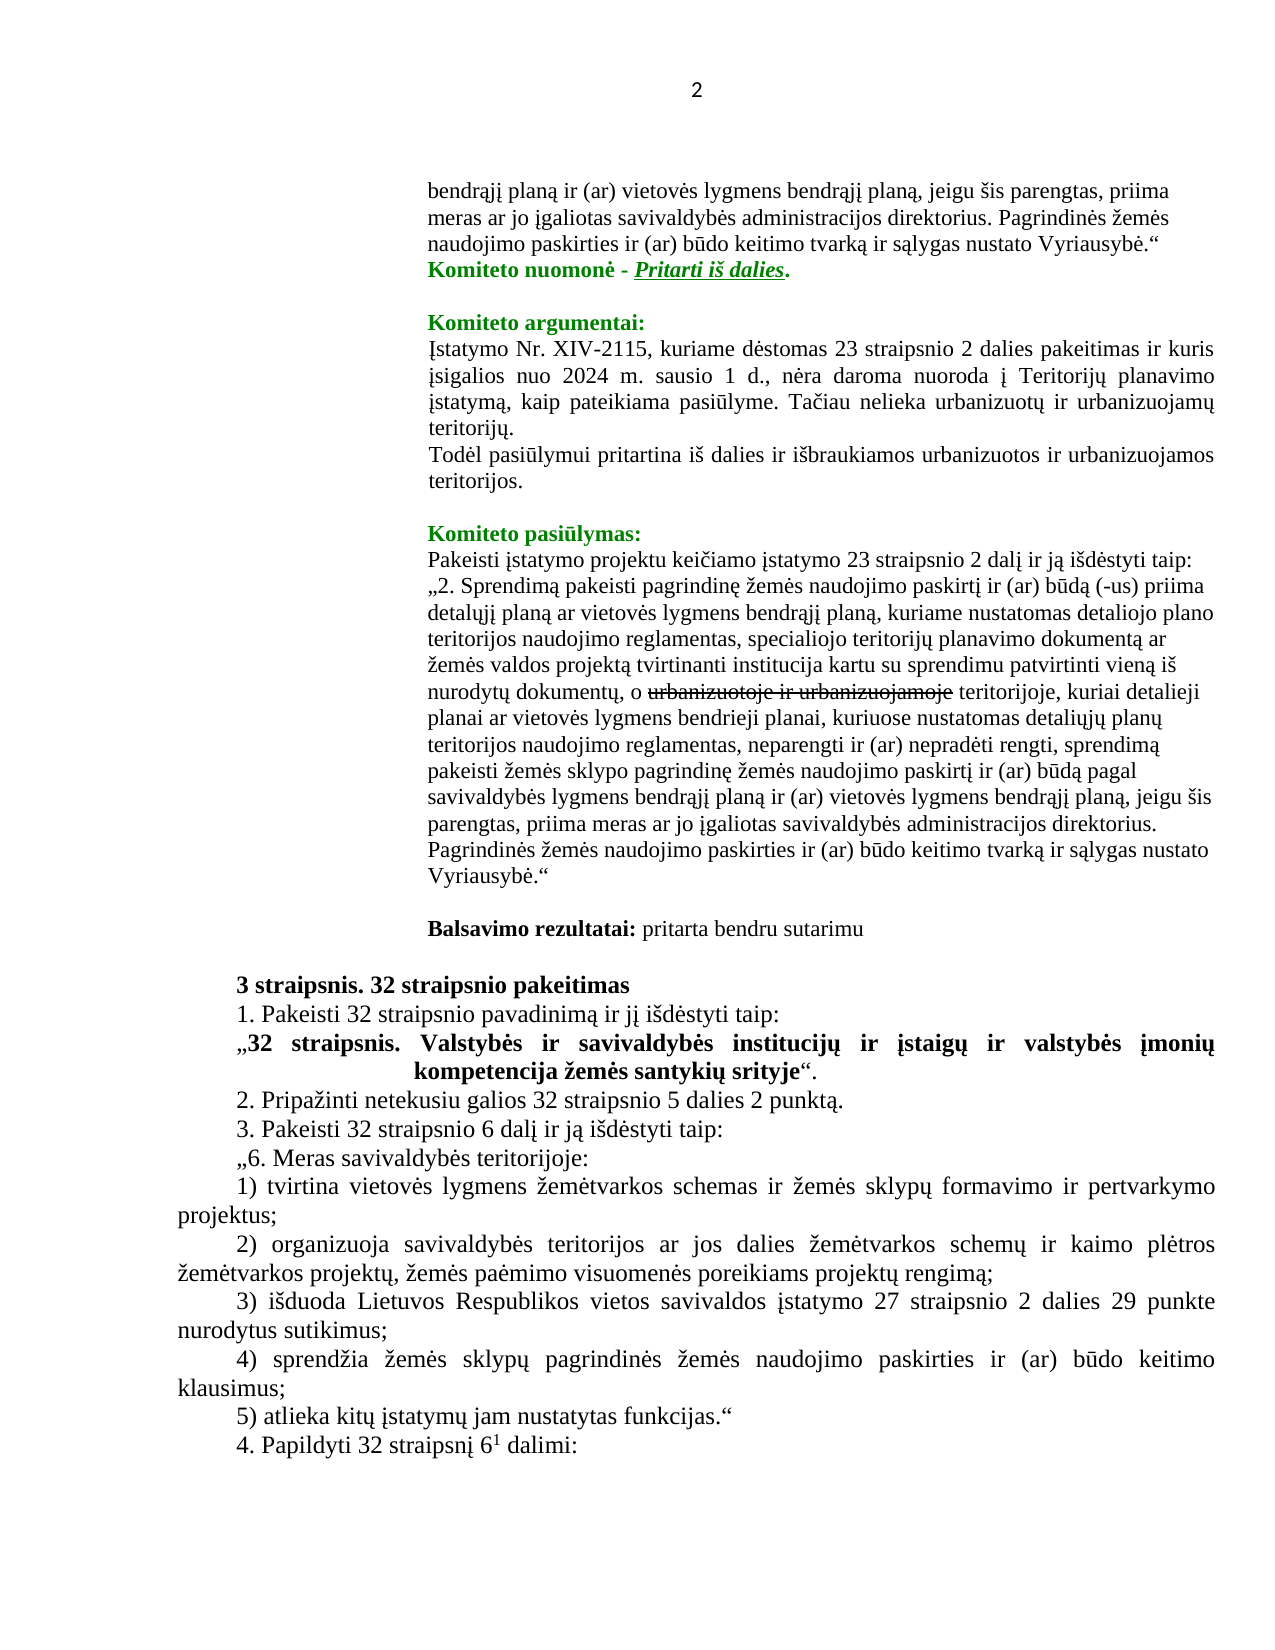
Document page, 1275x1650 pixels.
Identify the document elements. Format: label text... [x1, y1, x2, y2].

text 3) išduoda Lietuvos Respublikos vietos savivaldos įstatymo 27 straipsnio 2 dalies 29 punkte nurodytus sutikimus; [177, 1286, 1216, 1344]
text Balsavimo rezultatai: pritarta bendru sutarimu [427, 915, 1216, 941]
text 3. Pakeisti 32 straipsnio 6 dalį ir ją išdėstyti taip: [177, 1114, 1216, 1143]
text Komiteto argumentai: [427, 309, 1216, 335]
text 1) tvirtina vietovės lygmens žemėtvarkos schemas ir žemės sklypų formavimo ir pertvarkymo projektus; [177, 1171, 1216, 1229]
text 2) organizuoja savivaldybės teritorijos ar jos dalies žemėtvarkos schemų ir kaimo plėtros žemėtvarkos projektų, žemės paėmimo visuomenės poreikiams projektų rengimą; [177, 1229, 1216, 1286]
text Todėl pasiūlymui pritartina iš dalies ir išbraukiamos urbanizuotos ir urbanizuojamos teritorijos. [428, 441, 1216, 493]
text 1. Pakeisti 32 straipsnio pavadinimą ir jį išdėstyti taip: [177, 999, 1216, 1028]
text „2. Sprendimą pakeisti pagrindinę žemės naudojimo paskirtį ir (ar) būdą (-us) priima detalųjį planą ar vietovės lygmens bendrąjį planą, kuriame nustatomas detaliojo plano teritorijos naudojimo reglamentas, specialiojo teritorijų planavimo dokumentą ar žemės valdos projektą tvirtinanti institucija kartu su sprendimu patvirtinti vieną iš nurodytų dokumentų, o urbanizuotoje ir urbanizuojamoje teritorijoje, kuriai detalieji planai ar vietovės lygmens bendrieji planai, kuriuose nustatomas detaliųjų planų teritorijos naudojimo reglamentas, neparengti ir (ar) nepradėti rengti, sprendimą pakeisti žemės sklypo pagrindinę žemės naudojimo paskirtį ir (ar) būdą pagal savivaldybės lygmens bendrąjį planą ir (ar) vietovės lygmens bendrąjį planą, jeigu šis parengtas, priima meras ar jo įgaliotas savivaldybės administracijos direktorius. Pagrindinės žemės naudojimo paskirties ir (ar) būdo keitimo tvarką ir sąlygas nustato Vyriausybė.“ [427, 572, 1216, 889]
text Įstatymo Nr. XIV-2115, kuriame dėstomas 23 straipsnio 2 dalies pakeitimas ir kuris įsigalios nuo 2024 m. sausio 1 d., nėra daroma nuoroda į Teritorijų planavimo įstatymą, kaip pateikiama pasiūlyme. Tačiau nelieka urbanizuotų ir urbanizuojamų teritorijų. [428, 335, 1216, 441]
text 2. Pripažinti netekusiu galios 32 straipsnio 5 dalies 2 punktą. [177, 1085, 1216, 1114]
text Komiteto nuomonė - Pritarti iš dalies. [427, 256, 1216, 283]
text „6. Meras savivaldybės teritorijoje: [177, 1143, 1216, 1171]
text Komiteto pasiūlymas: [427, 520, 1216, 546]
text Pakeisti įstatymo projektu keičiamo įstatymo 23 straipsnio 2 dalį ir ją išdėstyti taip: [427, 546, 1216, 572]
text bendrąjį planą ir (ar) vietovės lygmens bendrąjį planą, jeigu šis parengtas, priima meras ar jo įgaliotas savivaldybės administracijos direktorius. Pagrindinės žemės naudojimo paskirties ir (ar) būdo keitimo tvarką ir sąlygas nustato Vyriausybė.“ [427, 177, 1216, 256]
text 4) sprendžia žemės sklypų pagrindinės žemės naudojimo paskirties ir (ar) būdo keitimo klausimus; [177, 1344, 1216, 1401]
text 5) atlieka kitų įstatymų jam nustatytas funkcijas.“ [177, 1401, 1216, 1430]
text 4. Papildyti 32 straipsnį 61 dalimi: [177, 1430, 1216, 1459]
text 3 straipsnis. 32 straipsnio pakeitimas [177, 970, 1216, 999]
text „32 straipsnis. Valstybės ir savivaldybės institucijų ir įstaigų ir valstybės įmonių kompetencija žemės santykių srityje“. [236, 1028, 1216, 1085]
